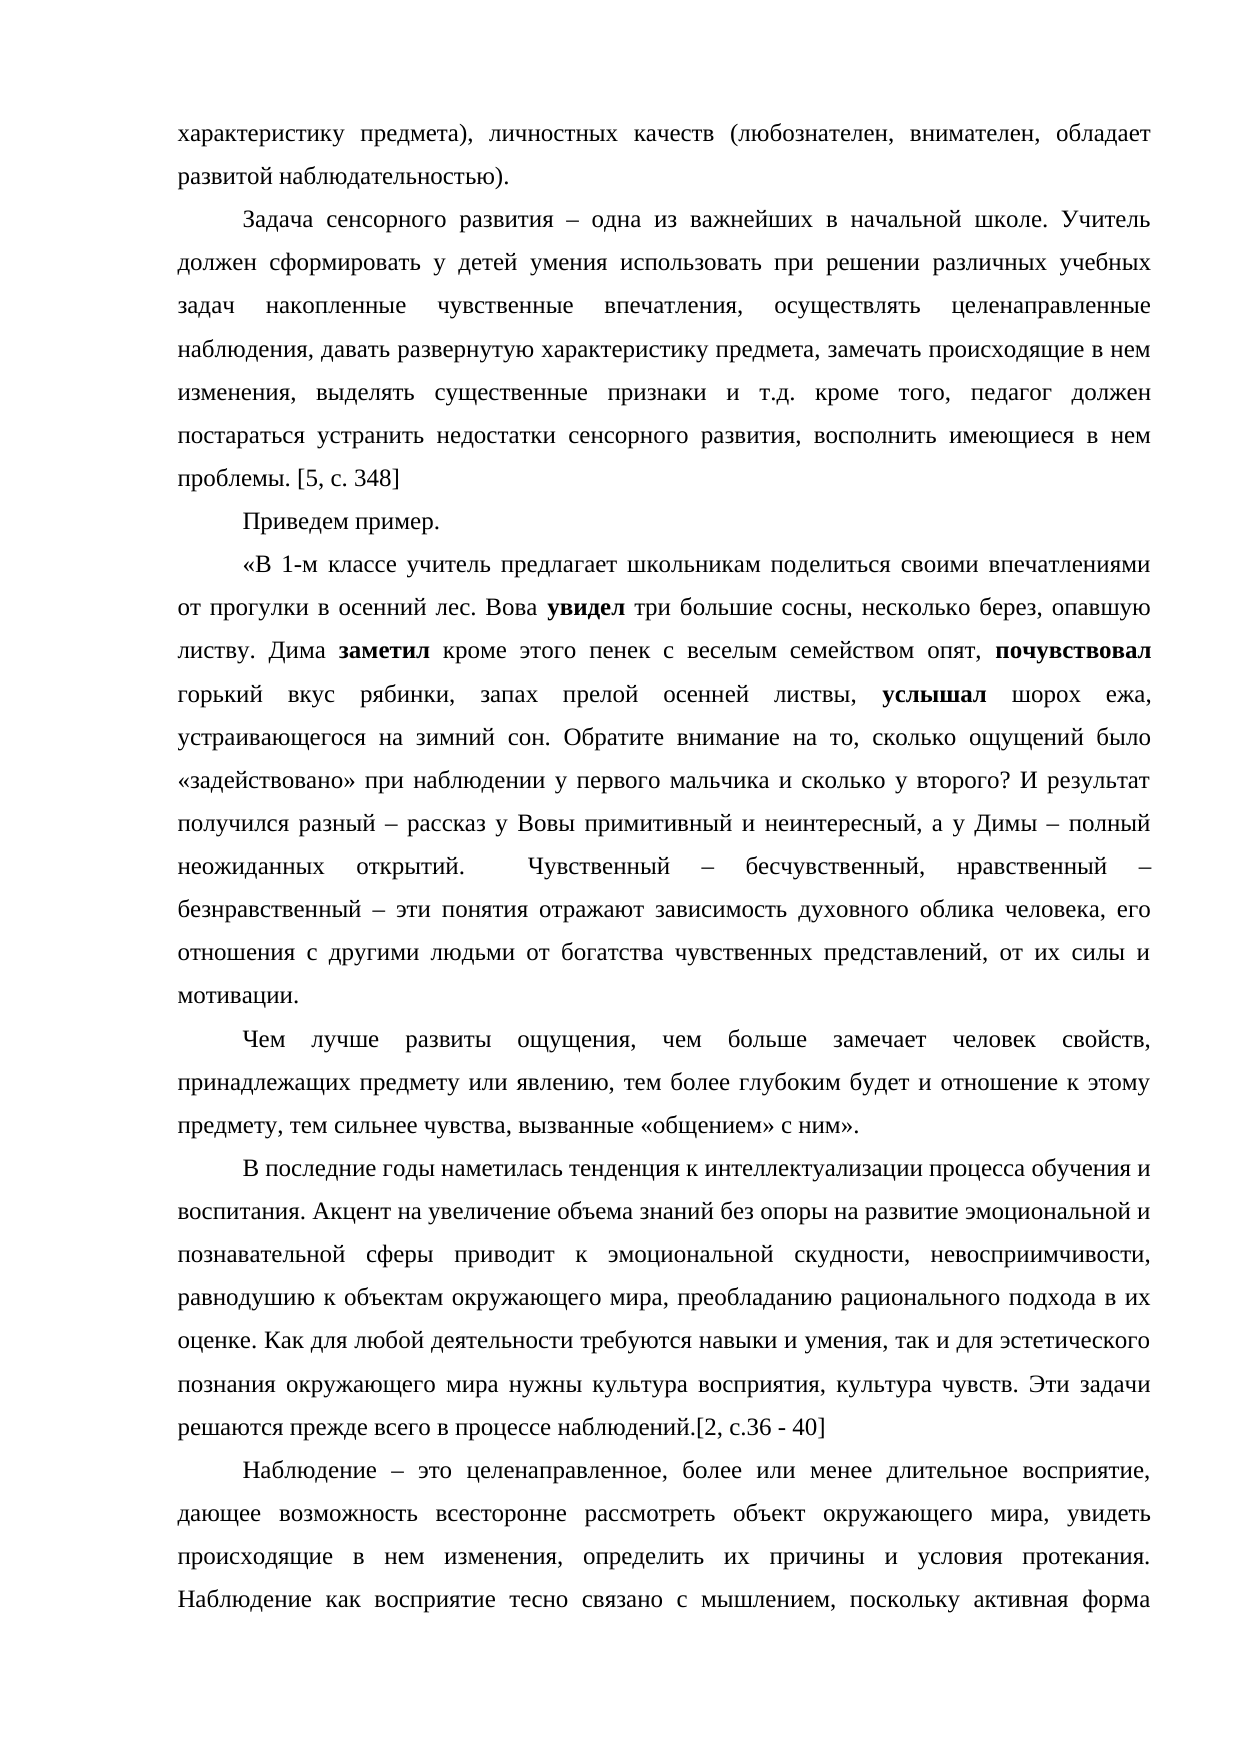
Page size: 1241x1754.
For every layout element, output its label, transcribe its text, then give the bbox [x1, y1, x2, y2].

text Чем лучше развиты ощущения, чем больше замечает человек свойств, принадлежащих предмету или явлению, тем более глубоким будет и отношение к этому предмету, тем сильнее чувства, вызванные «общением» с ним». [177, 1024, 1152, 1139]
text Задача сенсорного развития – одна из важнейших в начальной школе. Учитель должен сформировать у детей умения использовать при решении различных учебных задач накопленные чувственные впечатления, осуществлять целенаправленные наблюдения, давать развернутую характеристику предмета, замечать происходящие в нем изменения, выделять существенные признаки и т.д. кроме того, педагог должен постараться устранить недостатки сенсорного развития, восполнить имеющиеся в нем проблемы. [5, с. 348] [177, 204, 1152, 492]
text В последние годы наметилась тенденция к интеллектуализации процесса обучения и воспитания. Акцент на увеличение объема знаний без опоры на развитие эмоциональной и познавательной сферы приводит к эмоциональной скудности, невосприимчивости, равнодушию к объектам окружающего мира, преобладанию рационального подхода в их оценке. Как для любой деятельности требуются навыки и умения, так и для эстетического познания окружающего мира нужны культура восприятия, культура чувств. Эти задачи решаются прежде всего в процессе наблюдений.[2, с.36 - 40] [177, 1153, 1152, 1441]
text «В 1-м классе учитель предлагает школьникам поделиться своими впечатлениями от прогулки в осенний лес. Вова увидел три большие сосны, несколько берез, опавшую листву. Дима заметил кроме этого пенек с веселым семейством опят, почувствовал горький вкус рябинки, запах прелой осенней листвы, услышал шорох ежа, устраивающегося на зимний сон. Обратите внимание на то, сколько ощущений было «задействовано» при наблюдении у первого мальчика и сколько у второго? И результат получился разный – рассказ у Вовы примитивный и неинтересный, а у Димы – полный неожиданных открытий. Чувственный – бесчувственный, нравственный – безнравственный – эти понятия отражают зависимость духовного облика человека, его отношения с другими людьми от богатства чувственных представлений, от их силы и мотивации. [177, 549, 1152, 1009]
text Наблюдение – это целенаправленное, более или менее длительное восприятие, дающее возможность всесторонне рассмотреть объект окружающего мира, увидеть происходящие в нем изменения, определить их причины и условия протекания. Наблюдение как восприятие тесно связано с мышлением, поскольку активная форма [177, 1455, 1152, 1613]
text Приведем пример. [177, 506, 1152, 535]
text характеристику предмета), личностных качеств (любознателен, внимателен, обладает развитой наблюдательностью). [177, 118, 1152, 190]
